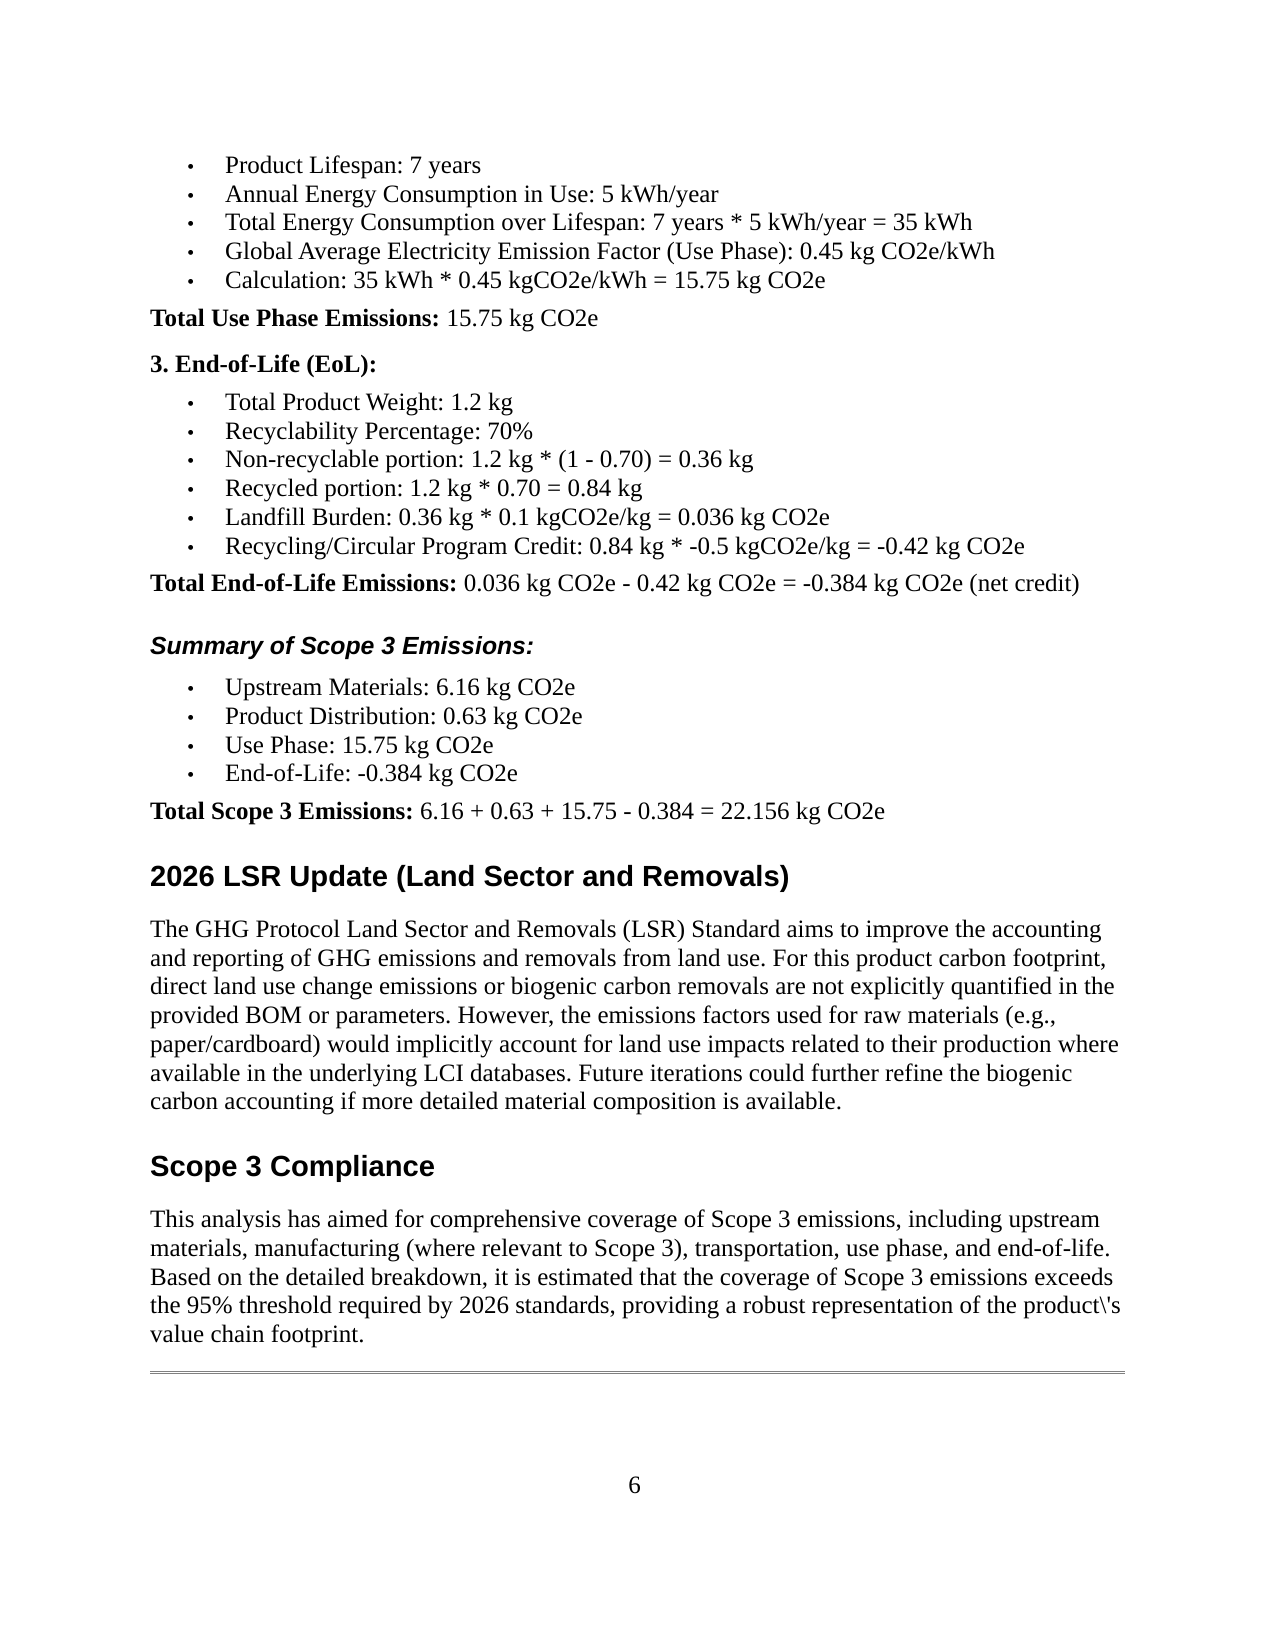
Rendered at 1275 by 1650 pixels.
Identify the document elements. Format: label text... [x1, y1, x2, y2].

list Recyclability Percentage: 70% [187, 416, 1125, 444]
list Total Energy Consumption over Lifespan: 7 years * 5 kWh/year = 35 kWh [187, 207, 1125, 236]
text This analysis has aimed for comprehensive coverage of Scope 3 emissions, including upstream materials, manufacturing (where relevant to Scope 3), transportation, use phase, and end-of-life. Based on the detailed breakdown, it is estimated that the coverage of Scope 3 emissions exceeds the 95% threshold required by 2026 standards, providing a robust representation of the product\'s value chain footprint. [150, 1204, 1125, 1348]
text Total End-of-Life Emissions: 0.036 kg CO2e - 0.42 kg CO2e = -0.384 kg CO2e (net credit) [150, 568, 1125, 597]
list Landfill Burden: 0.36 kg * 0.1 kgCO2e/kg = 0.036 kg CO2e [187, 502, 1125, 531]
list Use Phase: 15.75 kg CO2e [187, 730, 1125, 758]
list Global Average Electricity Emission Factor (Use Phase): 0.45 kg CO2e/kWh [187, 236, 1125, 265]
list Product Distribution: 0.63 kg CO2e [187, 701, 1125, 730]
list Recycling/Circular Program Credit: 0.84 kg * -0.5 kgCO2e/kg = -0.42 kg CO2e [187, 531, 1125, 559]
text The GHG Protocol Land Sector and Removals (LSR) Standard aims to improve the accounting and reporting of GHG emissions and removals from land use. For this product carbon footprint, direct land use change emissions or biogenic carbon removals are not explicitly quantified in the provided BOM or parameters. However, the emissions factors used for raw materials (e.g., paper/cardboard) would implicitly account for land use impacts related to their production where available in the underlying LCI databases. Future iterations could further refine the biogenic carbon accounting if more detailed material composition is available. [150, 914, 1125, 1115]
list Upstream Materials: 6.16 kg CO2e [187, 672, 1125, 701]
text 3. End-of-Life (EoL): [150, 349, 1125, 378]
text Total Scope 3 Emissions: 6.16 + 0.63 + 15.75 - 0.384 = 22.156 kg CO2e [150, 796, 1125, 825]
list Total Product Weight: 1.2 kg [187, 387, 1125, 416]
list End-of-Life: -0.384 kg CO2e [187, 758, 1125, 787]
list Non-recyclable portion: 1.2 kg * (1 - 0.70) = 0.36 kg [187, 444, 1125, 473]
subtitle 2026 LSR Update (Land Sector and Removals) [150, 859, 1125, 892]
subtitle Scope 3 Compliance [150, 1149, 1125, 1183]
list Calculation: 35 kWh * 0.45 kgCO2e/kWh = 15.75 kg CO2e [187, 265, 1125, 294]
list Product Lifespan: 7 years [187, 150, 1125, 179]
list Annual Energy Consumption in Use: 5 kWh/year [187, 179, 1125, 207]
subtitle Summary of Scope 3 Emissions: [150, 631, 1125, 660]
list Recycled portion: 1.2 kg * 0.70 = 0.84 kg [187, 473, 1125, 502]
text Total Use Phase Emissions: 15.75 kg CO2e [150, 303, 1125, 331]
